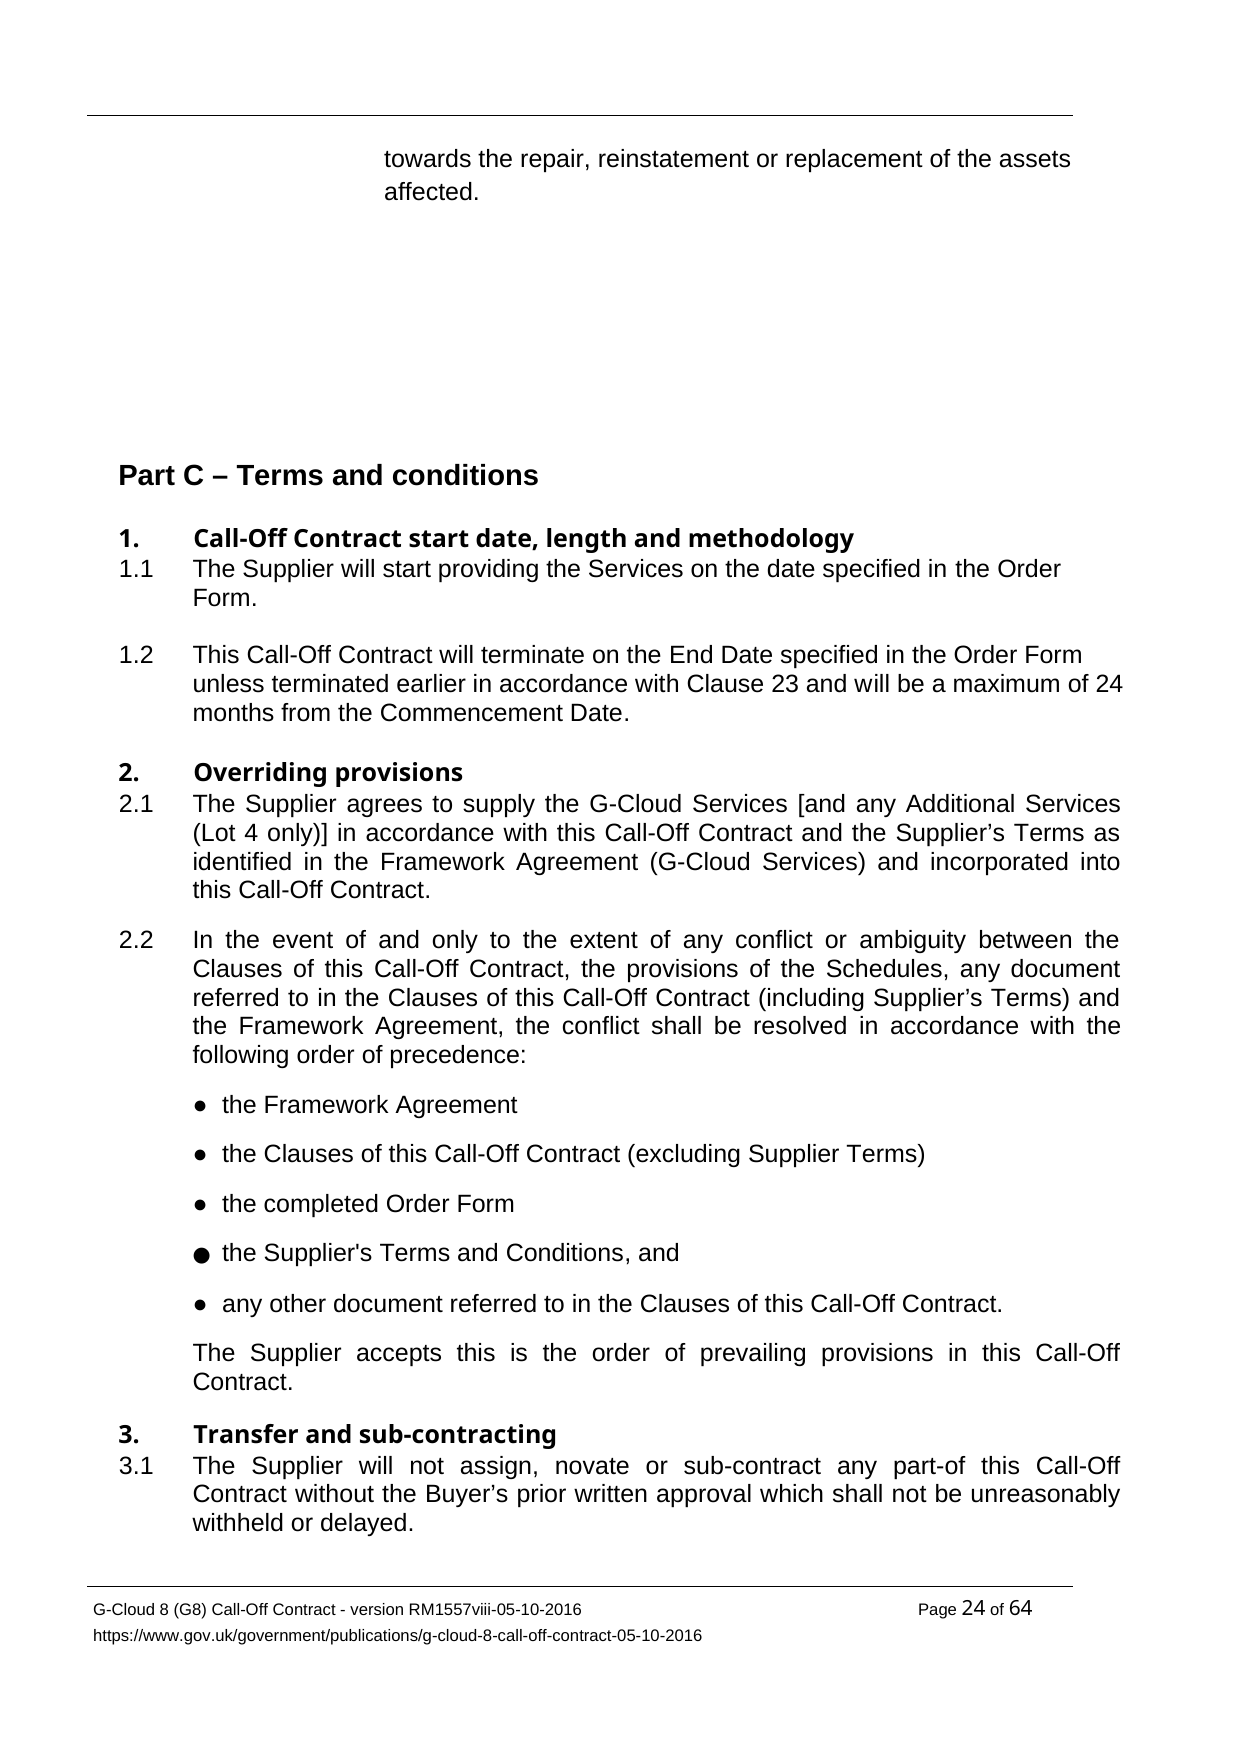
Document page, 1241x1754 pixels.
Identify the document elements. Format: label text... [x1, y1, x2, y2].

subtitle 1. Call-Off Contract start date, length and methodology [118, 520, 1122, 554]
list the Supplier's Terms and Conditions, and [192, 1238, 1122, 1268]
subtitle 2. Overriding provisions [118, 755, 1122, 789]
text 2.1 The Supplier agrees to supply the G-Cloud Services [and any Additional Services (Lot 4 only)] in accordance with this Call-Off Contract and the Supplier’s Terms as identified in the Framework Agreement (G-Cloud Services) and incorporated into this Call-Off Contract. [119, 789, 1122, 904]
text 2.2 In the event of and only to the extent of any conflict or ambiguity between the Clauses of this Call-Off Contract, the provisions of the Schedules, any document referred to in the Clauses of this Call-Off Contract (including Supplier’s Terms) and the Framework Agreement, the conflict shall be resolved in accordance with the following order of precedence: [119, 925, 1122, 1069]
list the completed Order Form [192, 1189, 1122, 1217]
list the Framework Agreement [192, 1089, 1122, 1118]
text towards the repair, reinstatement or replacement of the assets affected. [266, 144, 1122, 206]
list the Clauses of this Call-Off Contract (excluding Supplier Terms) [192, 1139, 1122, 1168]
text 3.1 The Supplier will not assign, novate or sub-contract any part-of this Call-Off Contract without the Buyer’s prior written approval which shall not be unreasonably withheld or delayed. [119, 1451, 1122, 1537]
text The Supplier accepts this is the order of prevailing provisions in this Call-Off Contract. [192, 1338, 1122, 1396]
subtitle 3. Transfer and sub-contracting [118, 1417, 1122, 1451]
subtitle Part C – Terms and conditions [118, 458, 1122, 492]
text 1.2 This Call-Off Contract will terminate on the End Date specified in the Order Form unless terminated earlier in accordance with Clause 23 and will be a maximum of 24 months from the Commencement Date. [119, 640, 1125, 727]
list any other document referred to in the Clauses of this Call-Off Contract. [192, 1289, 1122, 1317]
text 1.1 The Supplier will start providing the Services on the date specified in the Order Form. [119, 554, 1125, 612]
